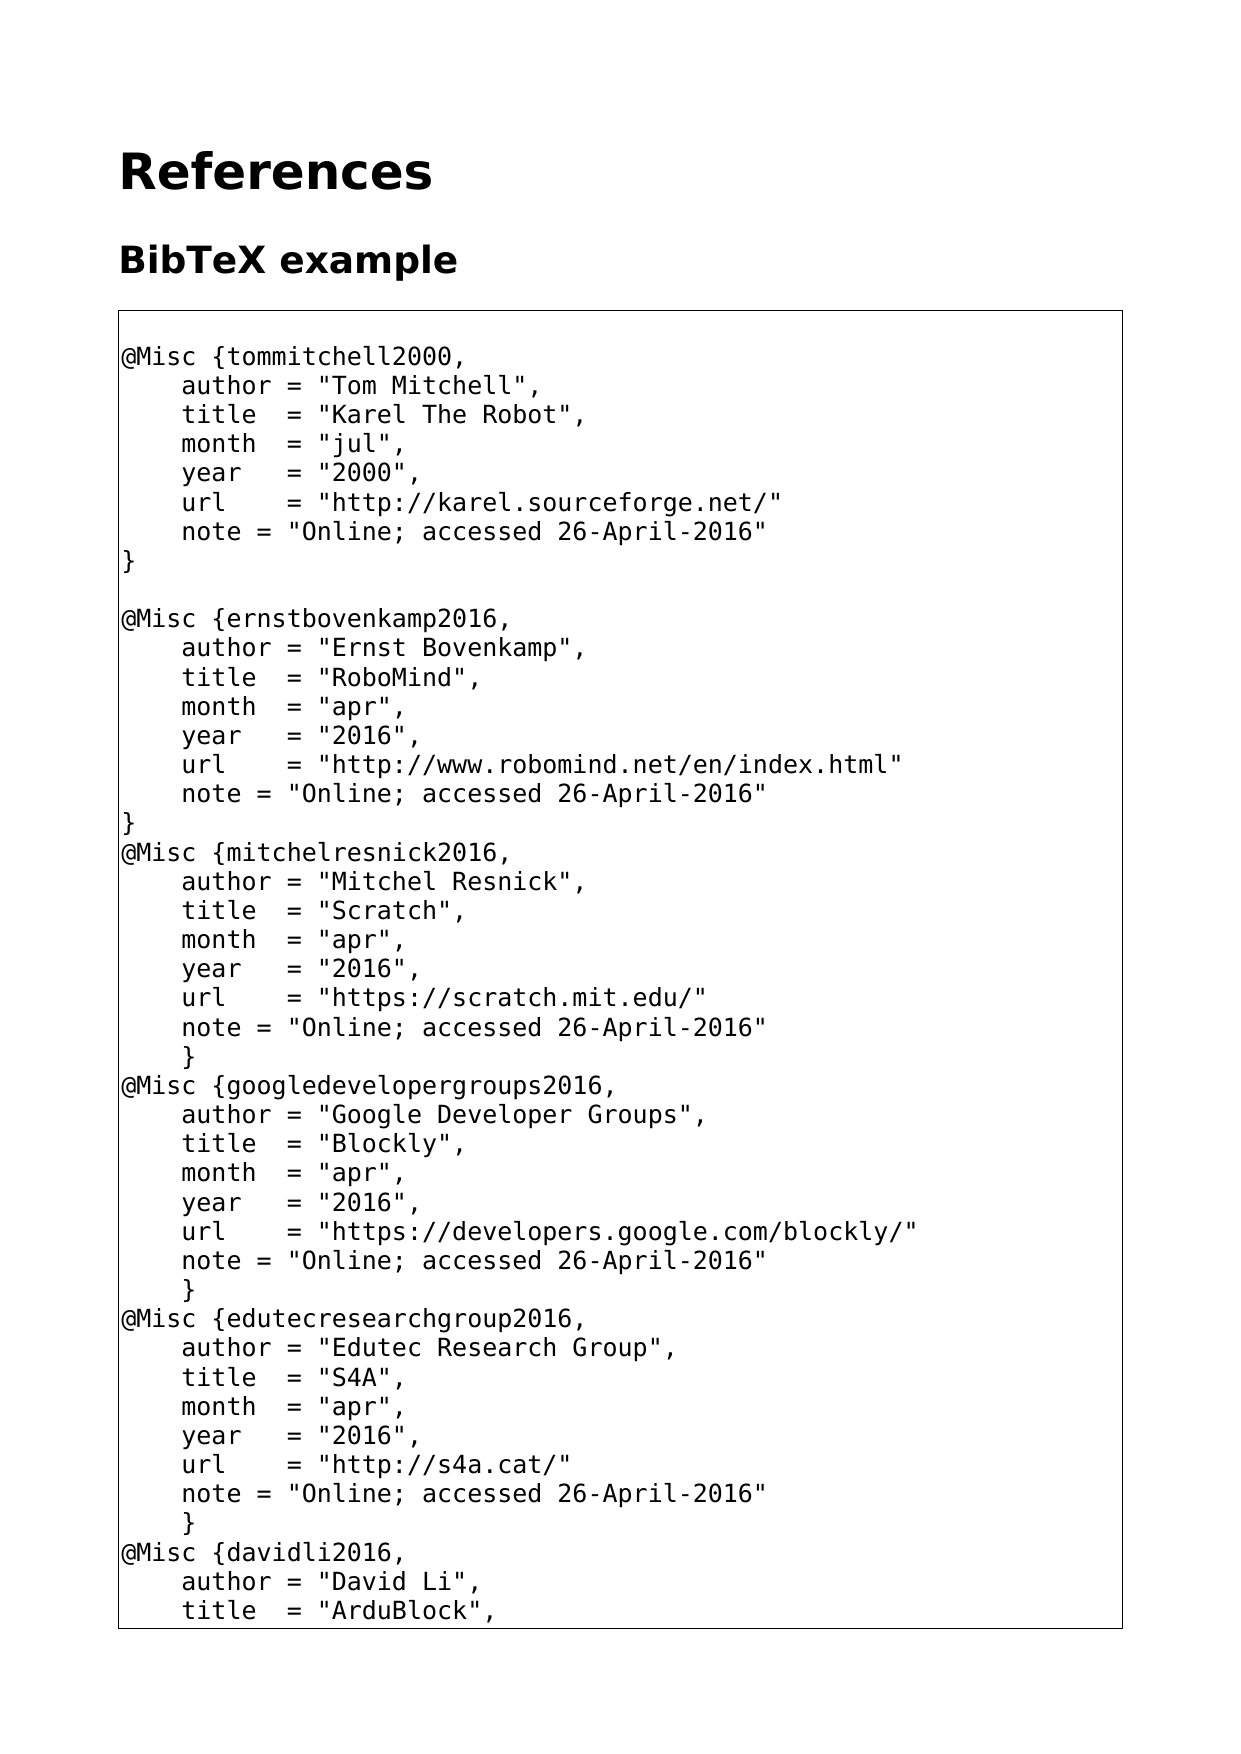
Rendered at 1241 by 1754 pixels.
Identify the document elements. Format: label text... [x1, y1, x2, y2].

table_header @Misc {tommitchell2000, author = "Tom Mitchell", title = "Karel The Robot", month = "jul", year = "2000", url = "http://karel.sourceforge.net/" note = "Online; accessed 26-April-2016" } @Misc {ernstbovenkamp2016, author = "Ernst Bovenkamp", title = "RoboMind", month = "apr", year = "2016", url = "http://www.robomind.net/en/index.html" note = "Online; accessed 26-April-2016" } @Misc {mitchelresnick2016, author = "Mitchel Resnick", title = "Scratch", month = "apr", year = "2016", url = "https://scratch.mit.edu/" note = "Online; accessed 26-April-2016" } @Misc {googledevelopergroups2016, author = "Google Developer Groups", title = "Blockly", month = "apr", year = "2016", url = "https://developers.google.com/blockly/" note = "Online; accessed 26-April-2016" } @Misc {edutecresearchgroup2016, author = "Edutec Research Group", title = "S4A", month = "apr", year = "2016", url = "http://s4a.cat/" note = "Online; accessed 26-April-2016" } @Misc {davidli2016, author = "David Li", title = "ArduBlock", [119, 311, 1122, 1628]
subtitle BibTeX example [118, 239, 1122, 282]
subtitle References [118, 143, 1122, 201]
